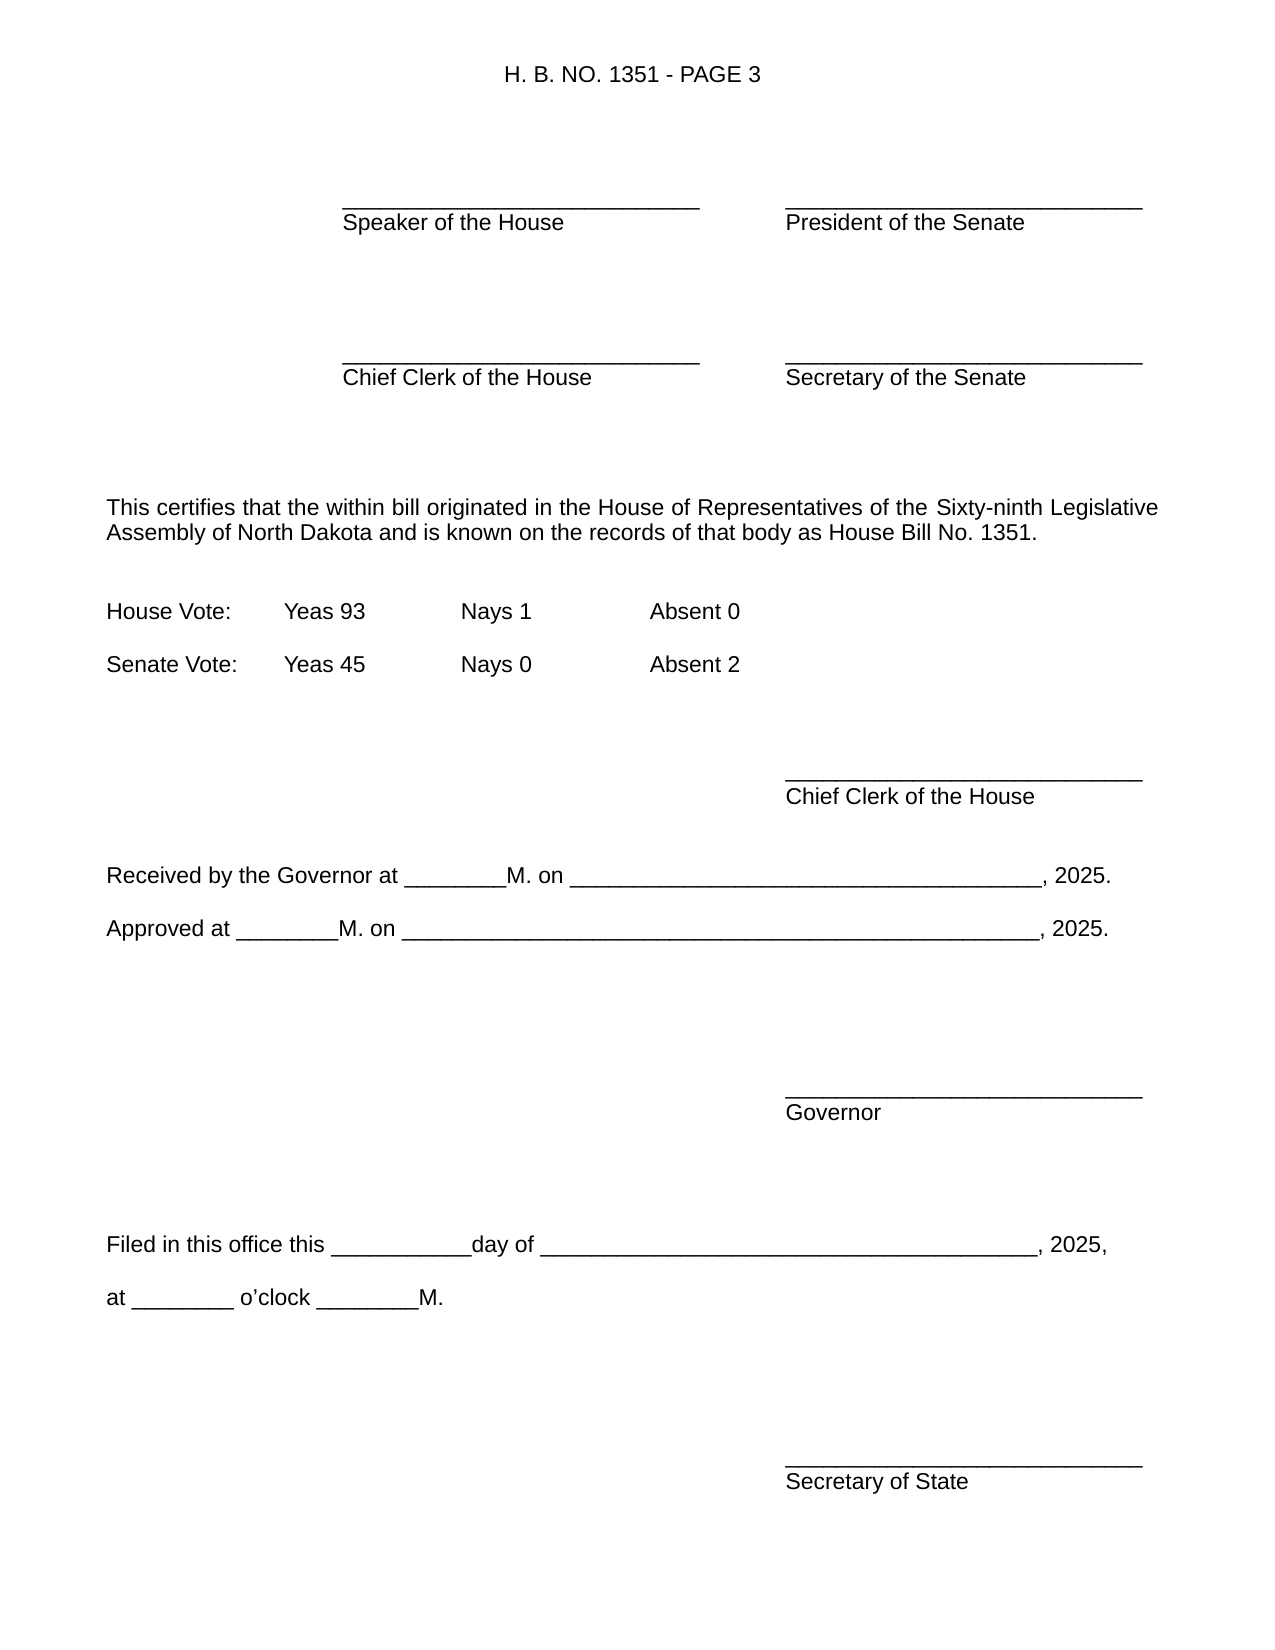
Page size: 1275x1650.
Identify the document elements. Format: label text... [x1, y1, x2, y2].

text ____________________________ ____________________________ [106, 341, 1158, 366]
text Speaker of the House President of the Senate [106, 211, 1158, 236]
text House Vote: Yeas 93 Nays 1 Absent 0 [106, 598, 1158, 625]
text Approved at ________M. on __________________________________________________, 2025. [106, 914, 1158, 941]
text This certifies that the within bill originated in the House of Representatives of the Sixty-ninth Legislative Assembly of North Dakota and is known on the records of that body as House Bill No. 1351. [106, 496, 1158, 546]
text Chief Clerk of the House [106, 783, 1158, 809]
text Filed in this office this ___________day of _______________________________________, 2025, [106, 1231, 1158, 1257]
text Senate Vote: Yeas 45 Nays 0 Absent 2 [106, 651, 1158, 677]
text Received by the Governor at ________M. on _____________________________________, 2025. [106, 862, 1158, 888]
text ____________________________ [106, 1442, 1158, 1468]
text Secretary of State [106, 1468, 1158, 1494]
text ____________________________ ____________________________ [106, 186, 1158, 211]
text ____________________________ [106, 1073, 1158, 1099]
text ____________________________ [106, 756, 1158, 783]
text at ________ o’clock ________M. [106, 1283, 1158, 1310]
text Governor [106, 1099, 1158, 1125]
text Chief Clerk of the House Secretary of the Senate [106, 366, 1158, 391]
